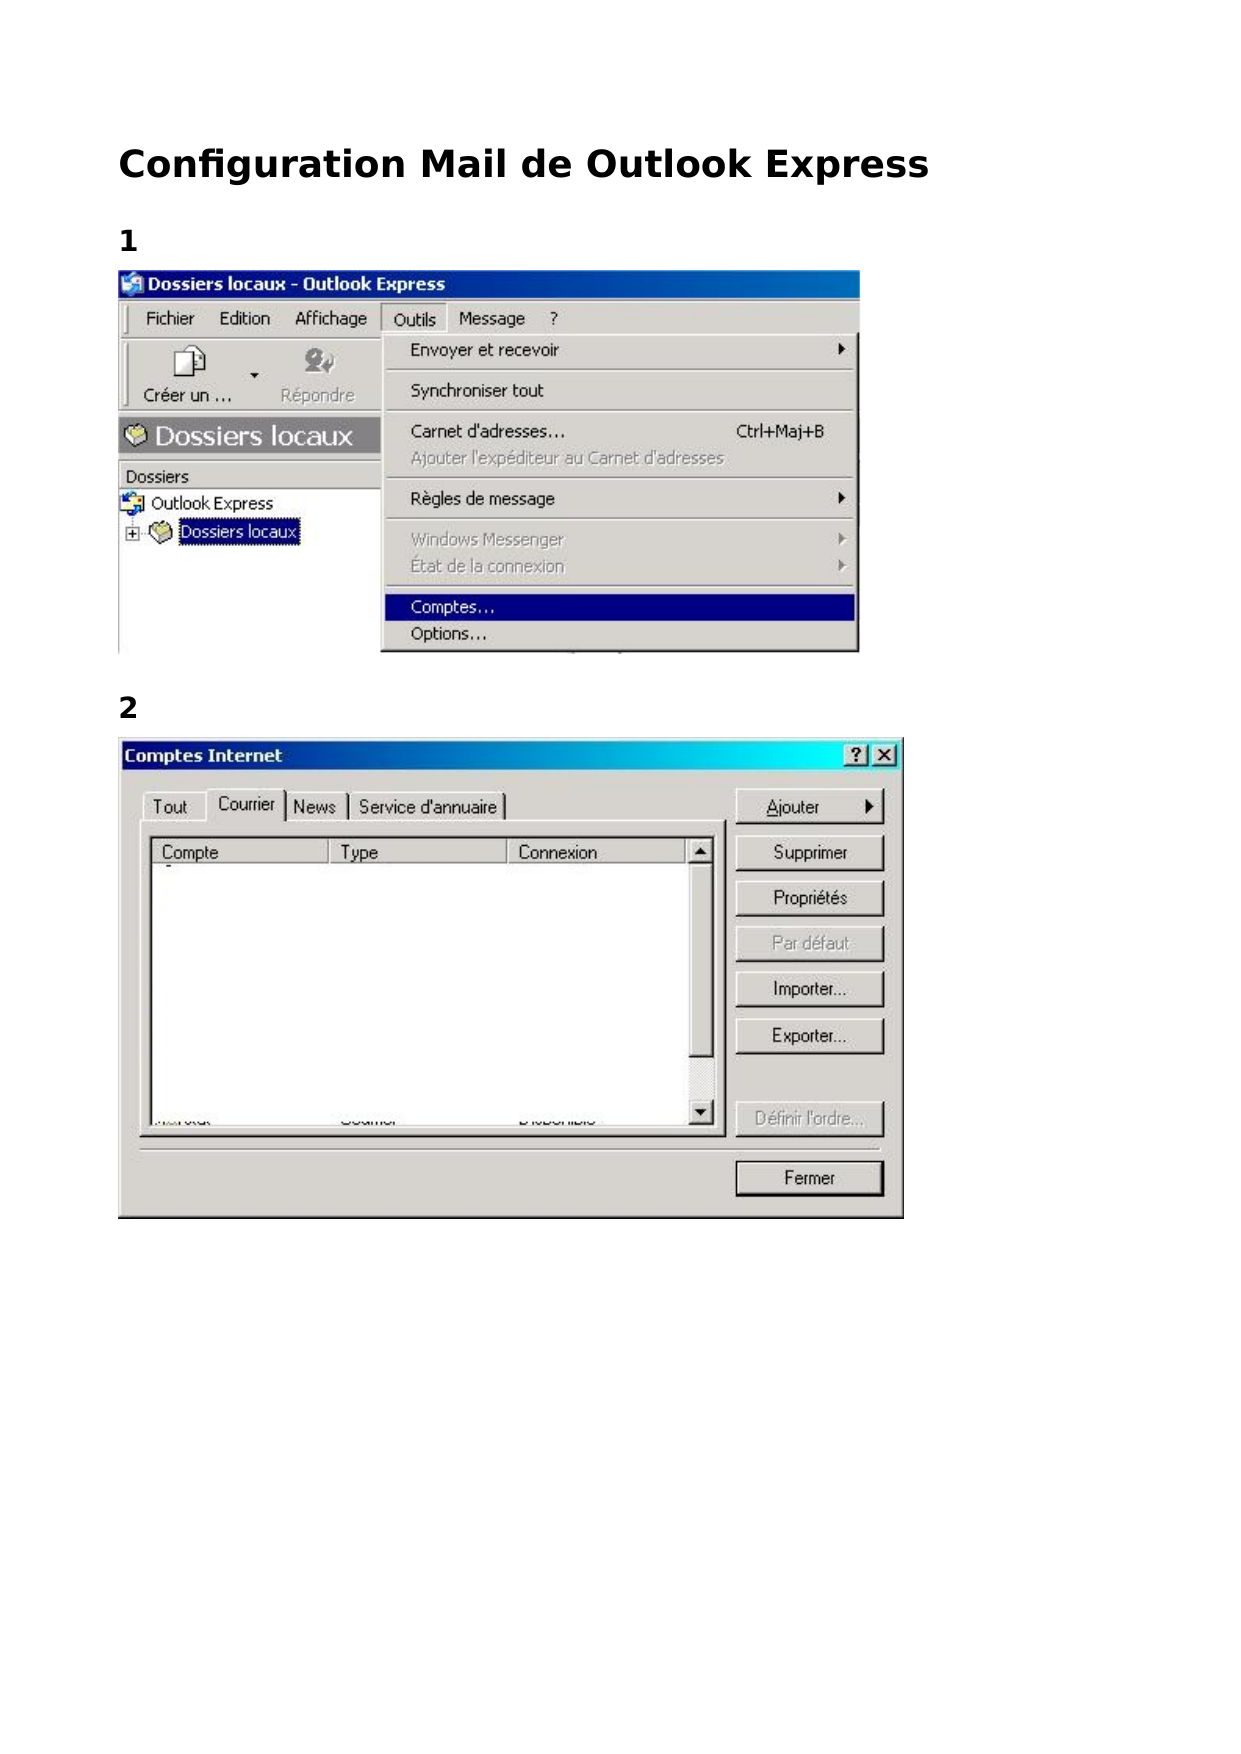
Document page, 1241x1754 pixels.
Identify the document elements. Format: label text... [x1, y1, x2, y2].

subtitle Configuration Mail de Outlook Express [118, 143, 1122, 187]
picture [118, 737, 904, 1219]
subtitle 2 [118, 691, 1122, 725]
picture [118, 270, 861, 654]
subtitle 1 [118, 224, 1122, 258]
